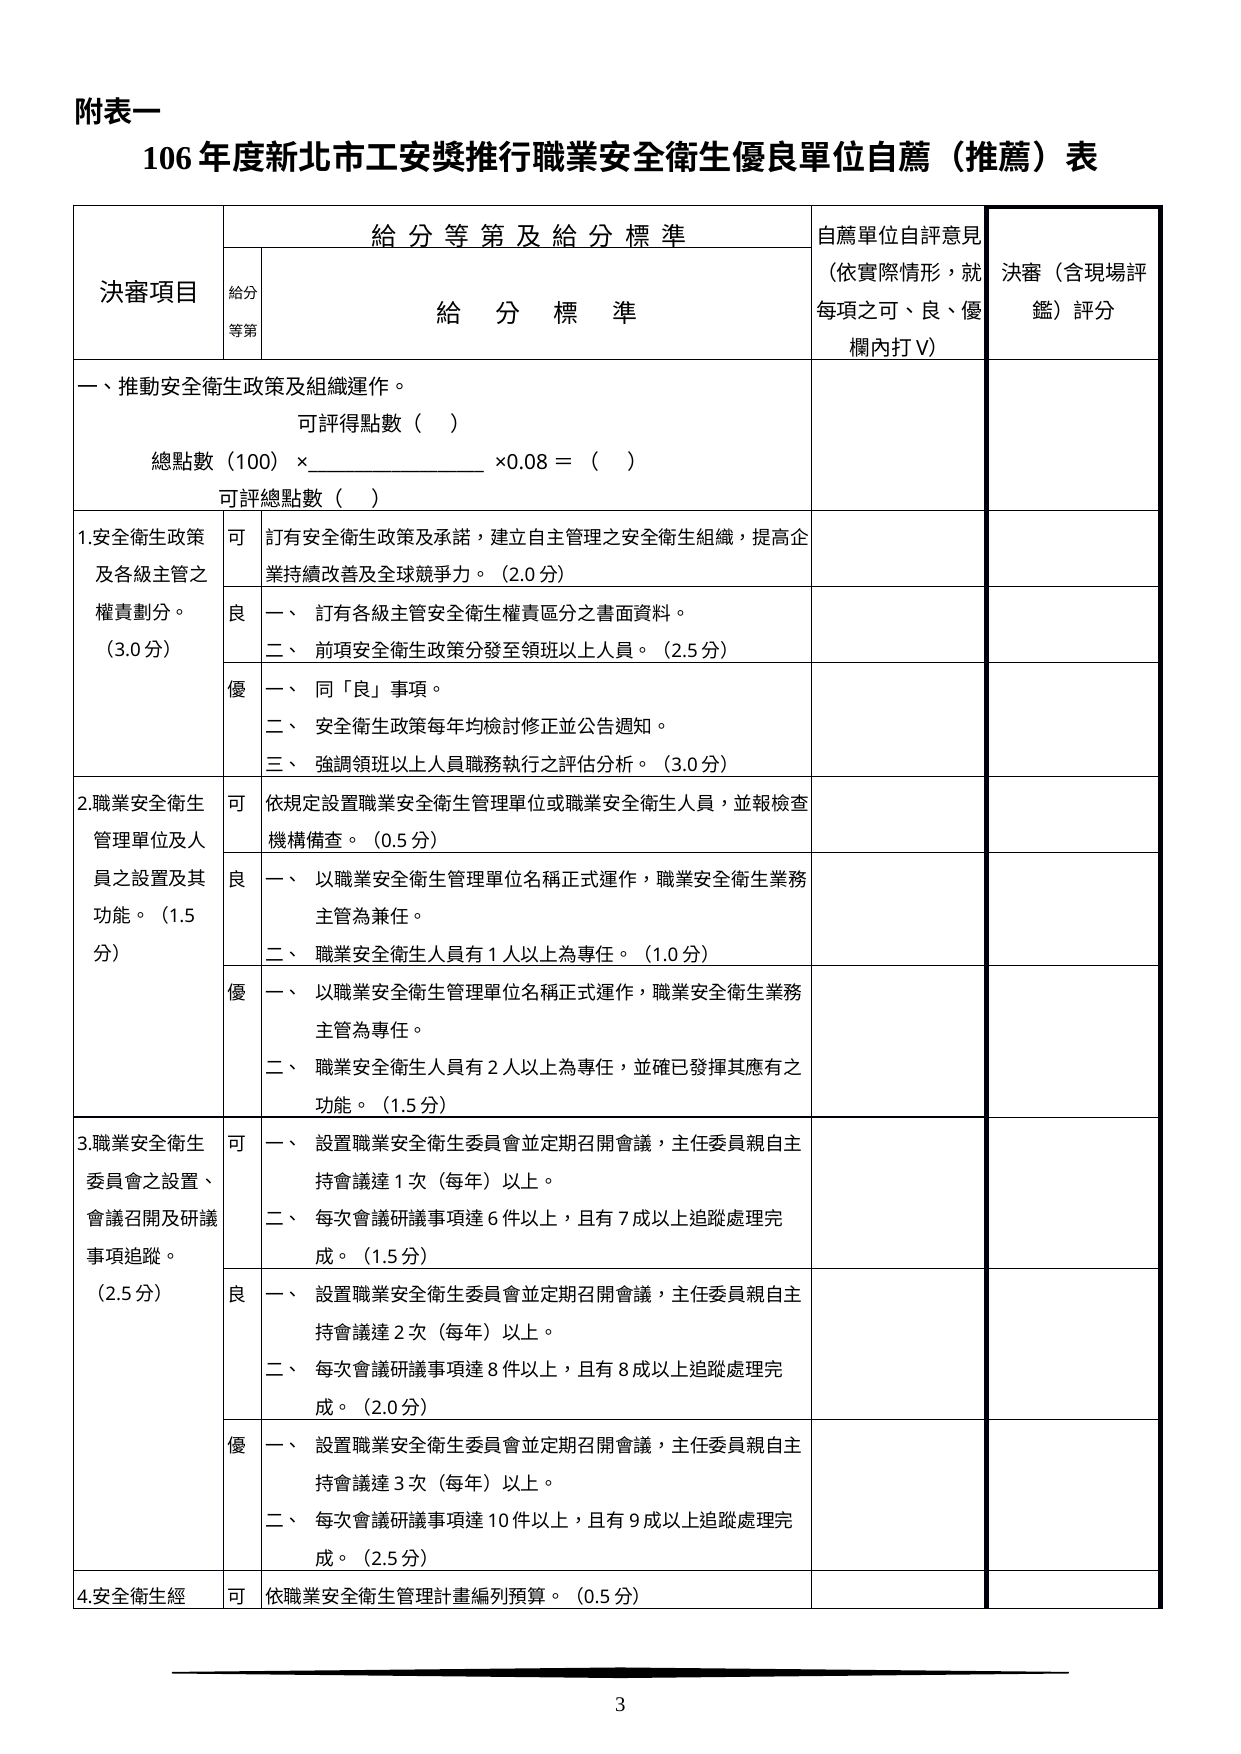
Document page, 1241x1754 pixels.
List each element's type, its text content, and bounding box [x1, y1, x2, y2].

table_cell 可 [224, 1571, 261, 1608]
table_cell 可 [224, 1118, 261, 1267]
table_cell [989, 1118, 1158, 1267]
table_cell 良 [224, 853, 261, 965]
table_cell 訂有各級主管安全衛生權責區分之書面資料。 前項安全衛生政策分發至領班以上人員。（2.5分） [262, 587, 811, 662]
table_cell 以職業安全衛生管理單位名稱正式運作，職業安全衛生業務主管為兼任。 職業安全衛生人員有1人以上為專任。（1.0分） [262, 853, 811, 965]
table_cell 3.職業安全衛生委員會之設置、會議召開及研議事項追蹤。（2.5分） [74, 1118, 223, 1569]
table_cell 可 [224, 511, 261, 586]
table_cell [812, 966, 984, 1116]
table_header 給 分 等 第 及 給 分 標 準 [224, 206, 811, 247]
table_cell 依職業安全衛生管理計畫編列預算。（0.5分） [262, 1571, 811, 1608]
table_cell 1.安全衛生政策及各級主管之權責劃分。（3.0分） [74, 511, 223, 776]
table_cell [989, 777, 1158, 852]
table_cell [812, 777, 984, 852]
table_cell 優 [224, 966, 261, 1116]
table_cell 良 [224, 1269, 261, 1418]
table_cell [989, 1420, 1158, 1569]
table_cell 可 [224, 777, 261, 852]
table_cell 優 [224, 663, 261, 776]
table_cell [812, 587, 984, 662]
table_cell 一、推動安全衛生政策及組織運作。 可評得點數（ ） 總點數（100） ×___________________ ×0.08 ＝ （ ） 可評總點數（ ） [74, 360, 811, 510]
table_cell 同「良」事項。 安全衛生政策每年均檢討修正並公告週知。 強調領班以上人員職務執行之評估分析。（3.0分） [262, 663, 811, 776]
table_cell [989, 1269, 1158, 1418]
table_cell [989, 360, 1158, 510]
table_cell [989, 587, 1158, 662]
table_cell [812, 360, 984, 510]
table_cell [812, 1420, 984, 1569]
table_cell 依規定設置職業安全衛生管理單位或職業安全衛生人員，並報檢查機構備查。（0.5分） [262, 777, 811, 852]
table_cell [812, 663, 984, 776]
table_cell 給 分 標 準 [262, 248, 811, 359]
table_cell [989, 853, 1158, 965]
table_header 自薦單位自評意見（依實際情形，就每項之可、良、優欄內打V） [812, 206, 984, 359]
table_cell [812, 1571, 984, 1608]
table_header 決審（含現場評鑑）評分 [989, 209, 1158, 359]
table_cell [812, 511, 984, 586]
table_cell 4.安全衛生經 [74, 1571, 223, 1608]
table_cell 優 [224, 1420, 261, 1569]
table_cell 良 [224, 587, 261, 662]
table_cell [812, 1269, 984, 1418]
table_cell [812, 1118, 984, 1267]
table_cell 設置職業安全衛生委員會並定期召開會議，主任委員親自主持會議達3次（每年）以上。 每次會議研議事項達10件以上，且有9成以上追蹤處理完成。（2.5分） [262, 1420, 811, 1569]
table_cell [989, 511, 1158, 586]
table_cell 給分等第 [224, 248, 261, 359]
table_cell 設置職業安全衛生委員會並定期召開會議，主任委員親自主持會議達2次（每年）以上。 每次會議研議事項達8件以上，且有8成以上追蹤處理完成。（2.0分） [262, 1269, 811, 1418]
table_cell [989, 663, 1158, 776]
table_cell 以職業安全衛生管理單位名稱正式運作，職業安全衛生業務主管為專任。 職業安全衛生人員有2人以上為專任，並確已發揮其應有之功能。（1.5分） [262, 966, 811, 1116]
table_cell 設置職業安全衛生委員會並定期召開會議，主任委員親自主持會議達1次（每年）以上。 每次會議研議事項達6件以上，且有7成以上追蹤處理完成。（1.5分） [262, 1118, 811, 1267]
table_cell [989, 966, 1158, 1116]
table_cell [812, 853, 984, 965]
table_header 決審項目 [74, 206, 223, 359]
table_cell 2.職業安全衛生管理單位及人員之設置及其功能。（1.5分） [74, 777, 223, 1116]
table_cell [989, 1571, 1158, 1608]
table_cell 訂有安全衛生政策及承諾，建立自主管理之安全衛生組織，提高企業持續改善及全球競爭力。（2.0分） [262, 511, 811, 586]
